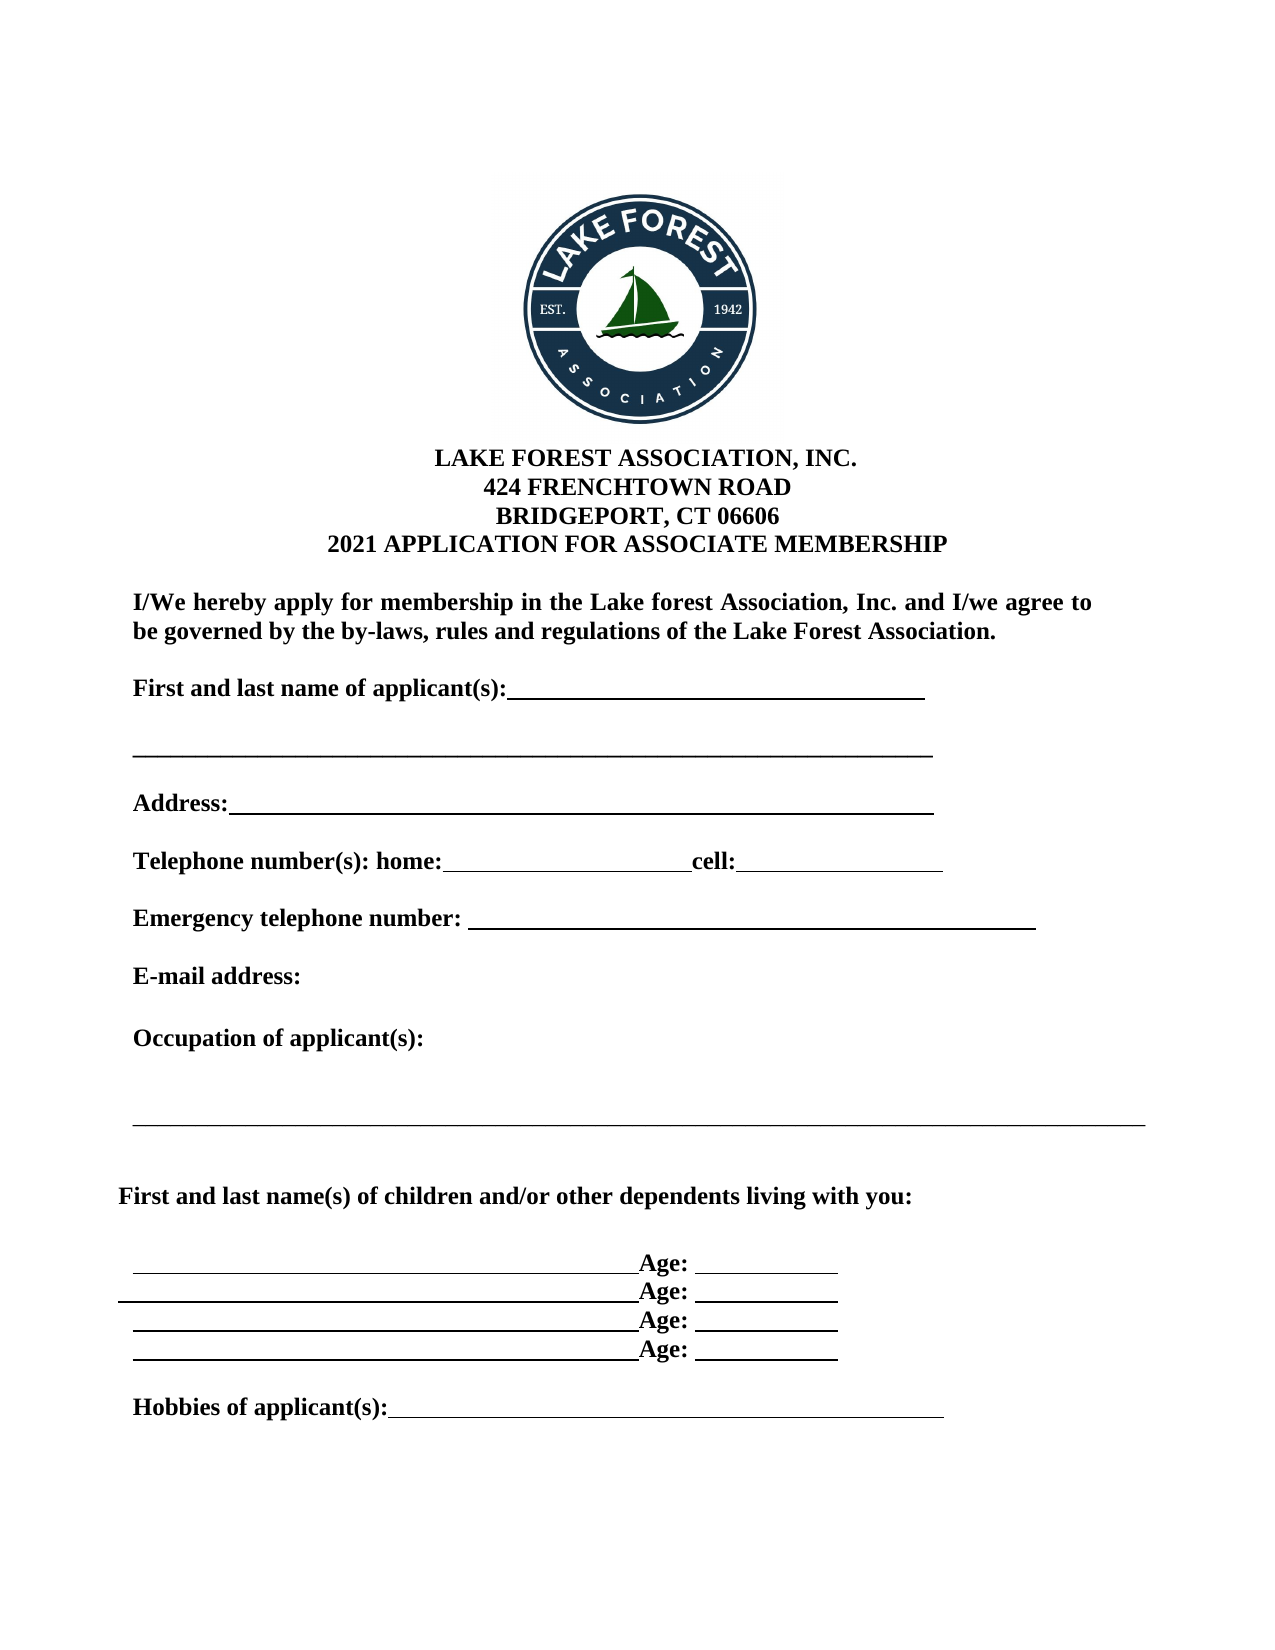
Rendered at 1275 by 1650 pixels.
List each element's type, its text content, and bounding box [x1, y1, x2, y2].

text E-mail address: [133, 961, 1157, 989]
text 2021 APPLICATION FOR ASSOCIATE MEMBERSHIP [270, 529, 1005, 558]
text Hobbies of applicant(s): [133, 1392, 1157, 1420]
picture [491, 172, 784, 444]
text Age: [133, 1248, 1157, 1276]
text ________________________________________________________________ [133, 731, 1157, 759]
text Age: [133, 1334, 1157, 1363]
text Emergency telephone number: [133, 903, 1157, 932]
text Telephone number(s): home: cell: [133, 846, 1157, 874]
text Occupation of applicant(s): [133, 1023, 1157, 1052]
text LAKE FOREST ASSOCIATION, INC. [118, 163, 1005, 472]
text First and last name of applicant(s): [133, 673, 1157, 702]
text Age: [133, 1305, 1157, 1334]
text _________________________________________________________________________________ [133, 1100, 1157, 1128]
text I/We hereby apply for membership in the Lake forest Association, Inc. and I/we agree to be governed by the by-laws, rules and regulations of the Lake Forest Association. [133, 587, 1094, 644]
text 424 FRENCHTOWN ROAD [270, 472, 1005, 501]
text Address: [133, 788, 1157, 817]
text First and last name(s) of children and/or other dependents living with you: [118, 1181, 1157, 1209]
text BRIDGEPORT, CT 06606 [270, 501, 1005, 529]
text Age: [118, 1276, 1157, 1305]
